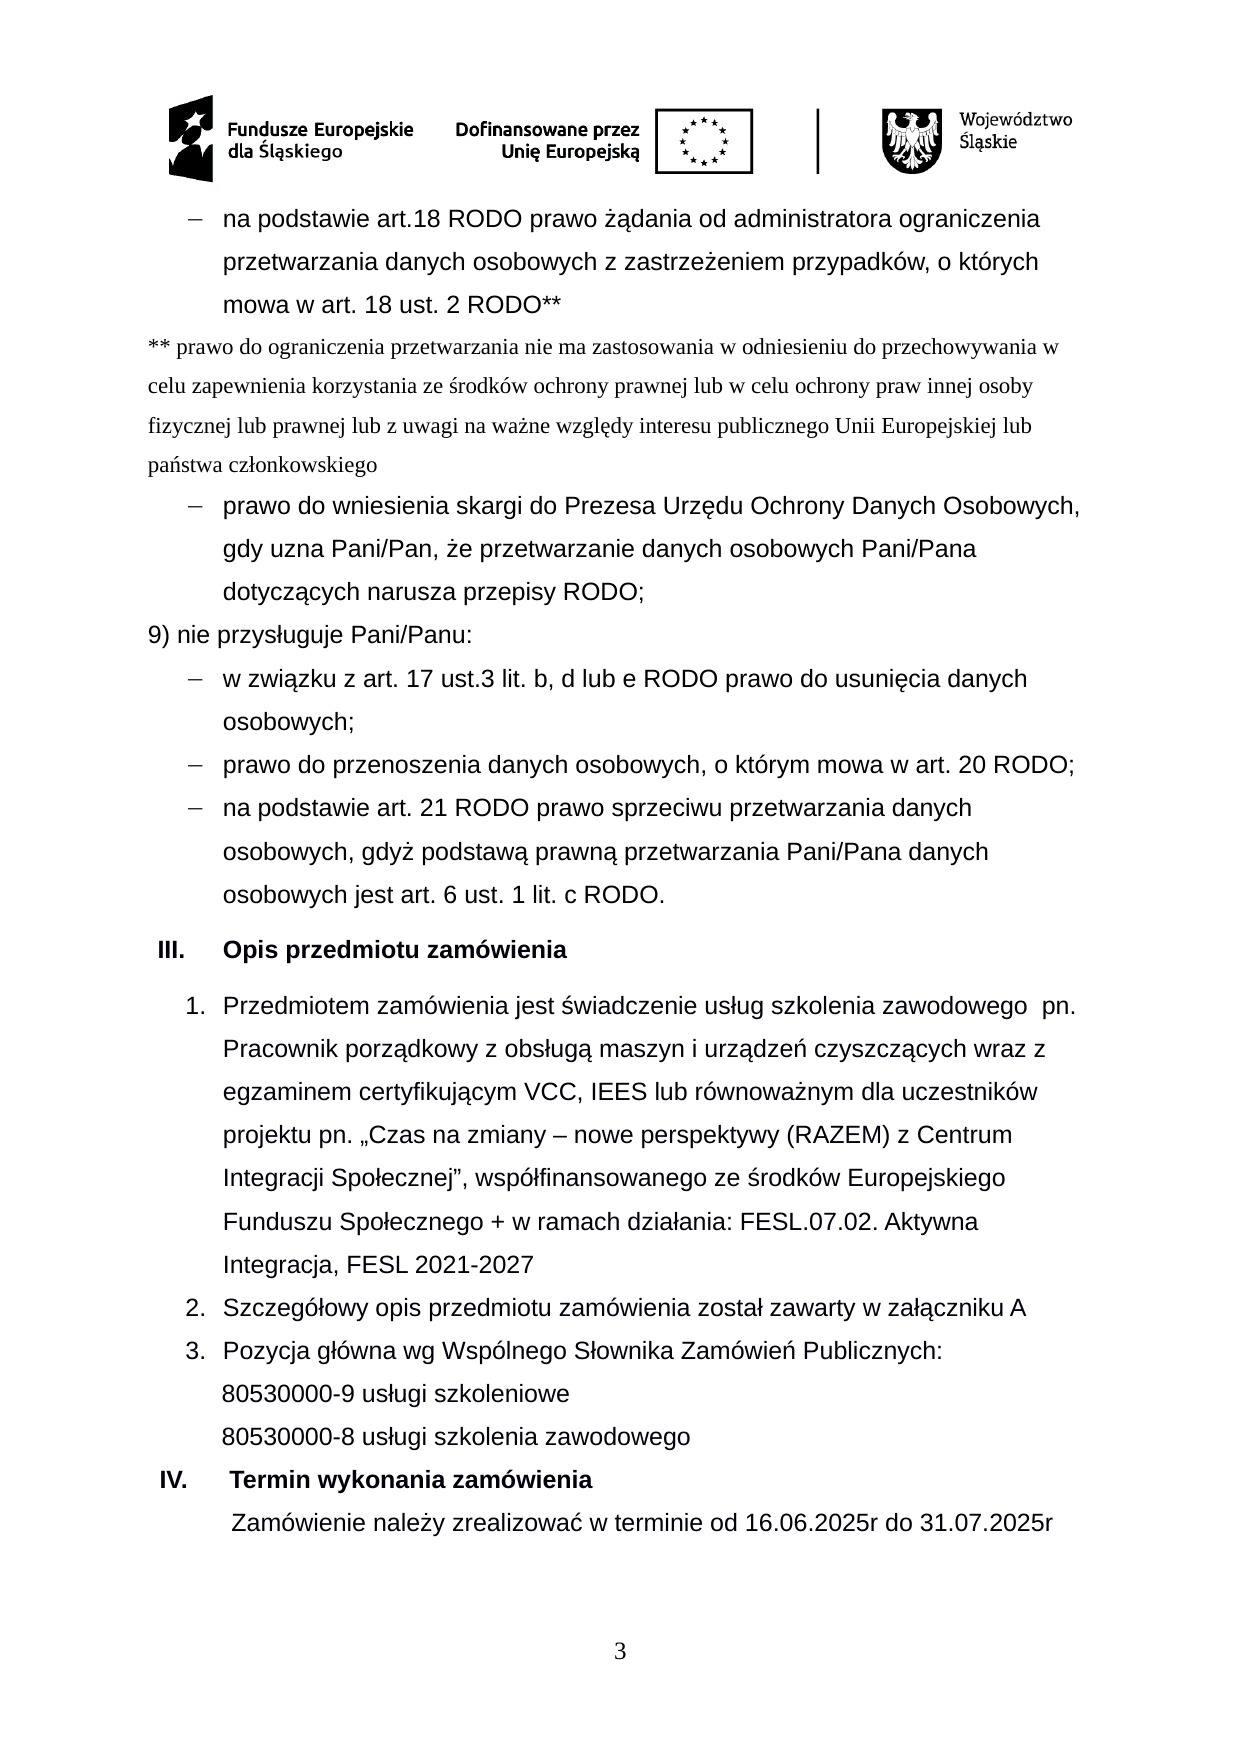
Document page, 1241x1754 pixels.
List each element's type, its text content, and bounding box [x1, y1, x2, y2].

list 9) nie przysługuje Pani/Panu: [148, 621, 1093, 649]
picture [147, 73, 1093, 204]
list prawo do przenoszenia danych osobowych, o którym mowa w art. 20 RODO; [185, 750, 1093, 779]
list Pozycja główna wg Wspólnego Słownika Zamówień Publicznych: [185, 1336, 1093, 1364]
list na podstawie art. 21 RODO prawo sprzeciwu przetwarzania danych osobowych, gdyż podstawą prawną przetwarzania Pani/Pana danych osobowych jest art. 6 ust. 1 lit. c RODO. [185, 793, 1093, 908]
text ** prawo do ograniczenia przetwarzania nie ma zastosowania w odniesieniu do przechowywania w celu zapewnienia korzystania ze środków ochrony prawnej lub w celu ochrony praw innej osoby fizycznej lub prawnej lub z uwagi na ważne względy interesu publicznego Unii Europejskiej lub państwa członkowskiego [148, 333, 1093, 478]
list 80530000-8 usługi szkolenia zawodowego [148, 1422, 1093, 1451]
list 80530000-9 usługi szkoleniowe [148, 1379, 1093, 1408]
list na podstawie art.18 RODO prawo żądania od administratora ograniczenia przetwarzania danych osobowych z zastrzeżeniem przypadków, o których mowa w art. 18 ust. 2 RODO** [185, 204, 1093, 319]
list IV. Termin wykonania zamówienia [148, 1465, 1093, 1494]
text Zamówienie należy zrealizować w terminie od 16.06.2025r do 31.07.2025r [224, 1508, 1093, 1537]
list Szczegółowy opis przedmiotu zamówienia został zawarty w załączniku A [185, 1293, 1093, 1321]
list Przedmiotem zamówienia jest świadczenie usług szkolenia zawodowego pn. Pracownik porządkowy z obsługą maszyn i urządzeń czyszczących wraz z egzaminem certyfikującym VCC, IEES lub równoważnym dla uczestników projektu pn. „Czas na zmiany – nowe perspektywy (RAZEM) z Centrum Integracji Społecznej”, współfinansowanego ze środków Europejskiego Funduszu Społecznego + w ramach działania: FESL.07.02. Aktywna Integracja, FESL 2021-2027 [185, 991, 1093, 1278]
list prawo do wniesienia skargi do Prezesa Urzędu Ochrony Danych Osobowych, gdy uzna Pani/Pan, że przetwarzanie danych osobowych Pani/Pana dotyczących narusza przepisy RODO; [185, 491, 1093, 606]
list w związku z art. 17 ust.3 lit. b, d lub e RODO prawo do usunięcia danych osobowych; [185, 664, 1093, 736]
subtitle Opis przedmiotu zamówienia [185, 935, 1093, 964]
